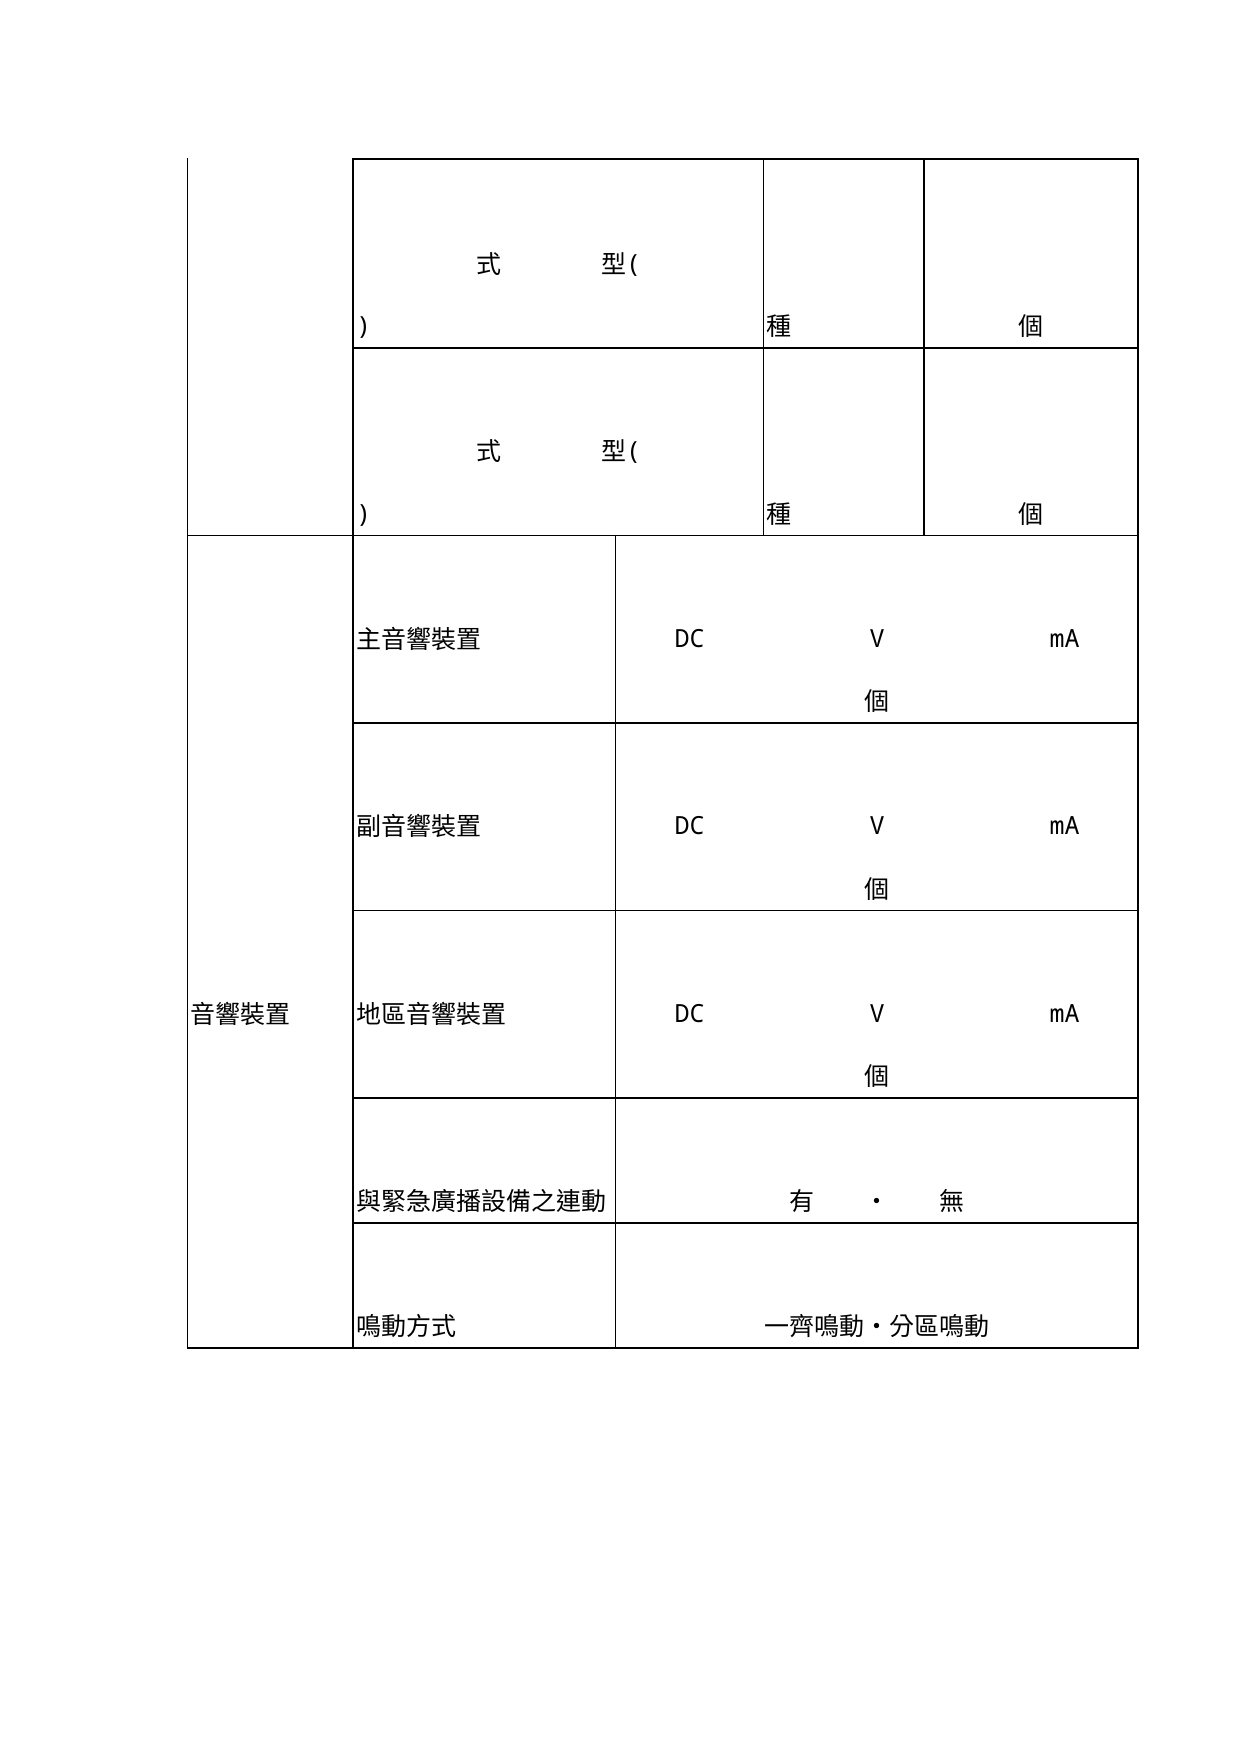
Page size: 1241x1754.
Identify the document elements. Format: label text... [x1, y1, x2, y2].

table_cell 地區音響裝置 [354, 911, 615, 1097]
table_cell 副音響裝置 [354, 724, 615, 909]
table_cell 種 [764, 160, 923, 347]
table_cell 鳴動方式 [354, 1224, 615, 1347]
table_cell 個 [925, 349, 1137, 534]
table_cell [188, 722, 352, 909]
table_cell DC V mA 個 [616, 911, 1137, 1097]
table_cell 種 [764, 349, 923, 534]
table_cell 個 [925, 160, 1137, 347]
table_cell 有 ‧ 無 [616, 1099, 1137, 1222]
table_cell 式 型( ) [354, 160, 763, 347]
table_cell 主音響裝置 [354, 536, 615, 722]
table_cell 一齊鳴動‧分區鳴動 [616, 1224, 1137, 1347]
table_cell [188, 347, 352, 534]
table_cell 式 型( ) [354, 349, 763, 534]
table_cell [188, 536, 352, 722]
table_cell [188, 158, 352, 347]
table_cell 音響裝置 [188, 910, 352, 1097]
table_cell [188, 1222, 352, 1347]
table_cell 與緊急廣播設備之連動 [354, 1099, 615, 1222]
table_cell [188, 1097, 352, 1222]
table_cell DC V mA 個 [616, 724, 1137, 909]
table_cell DC V mA 個 [616, 536, 1137, 722]
